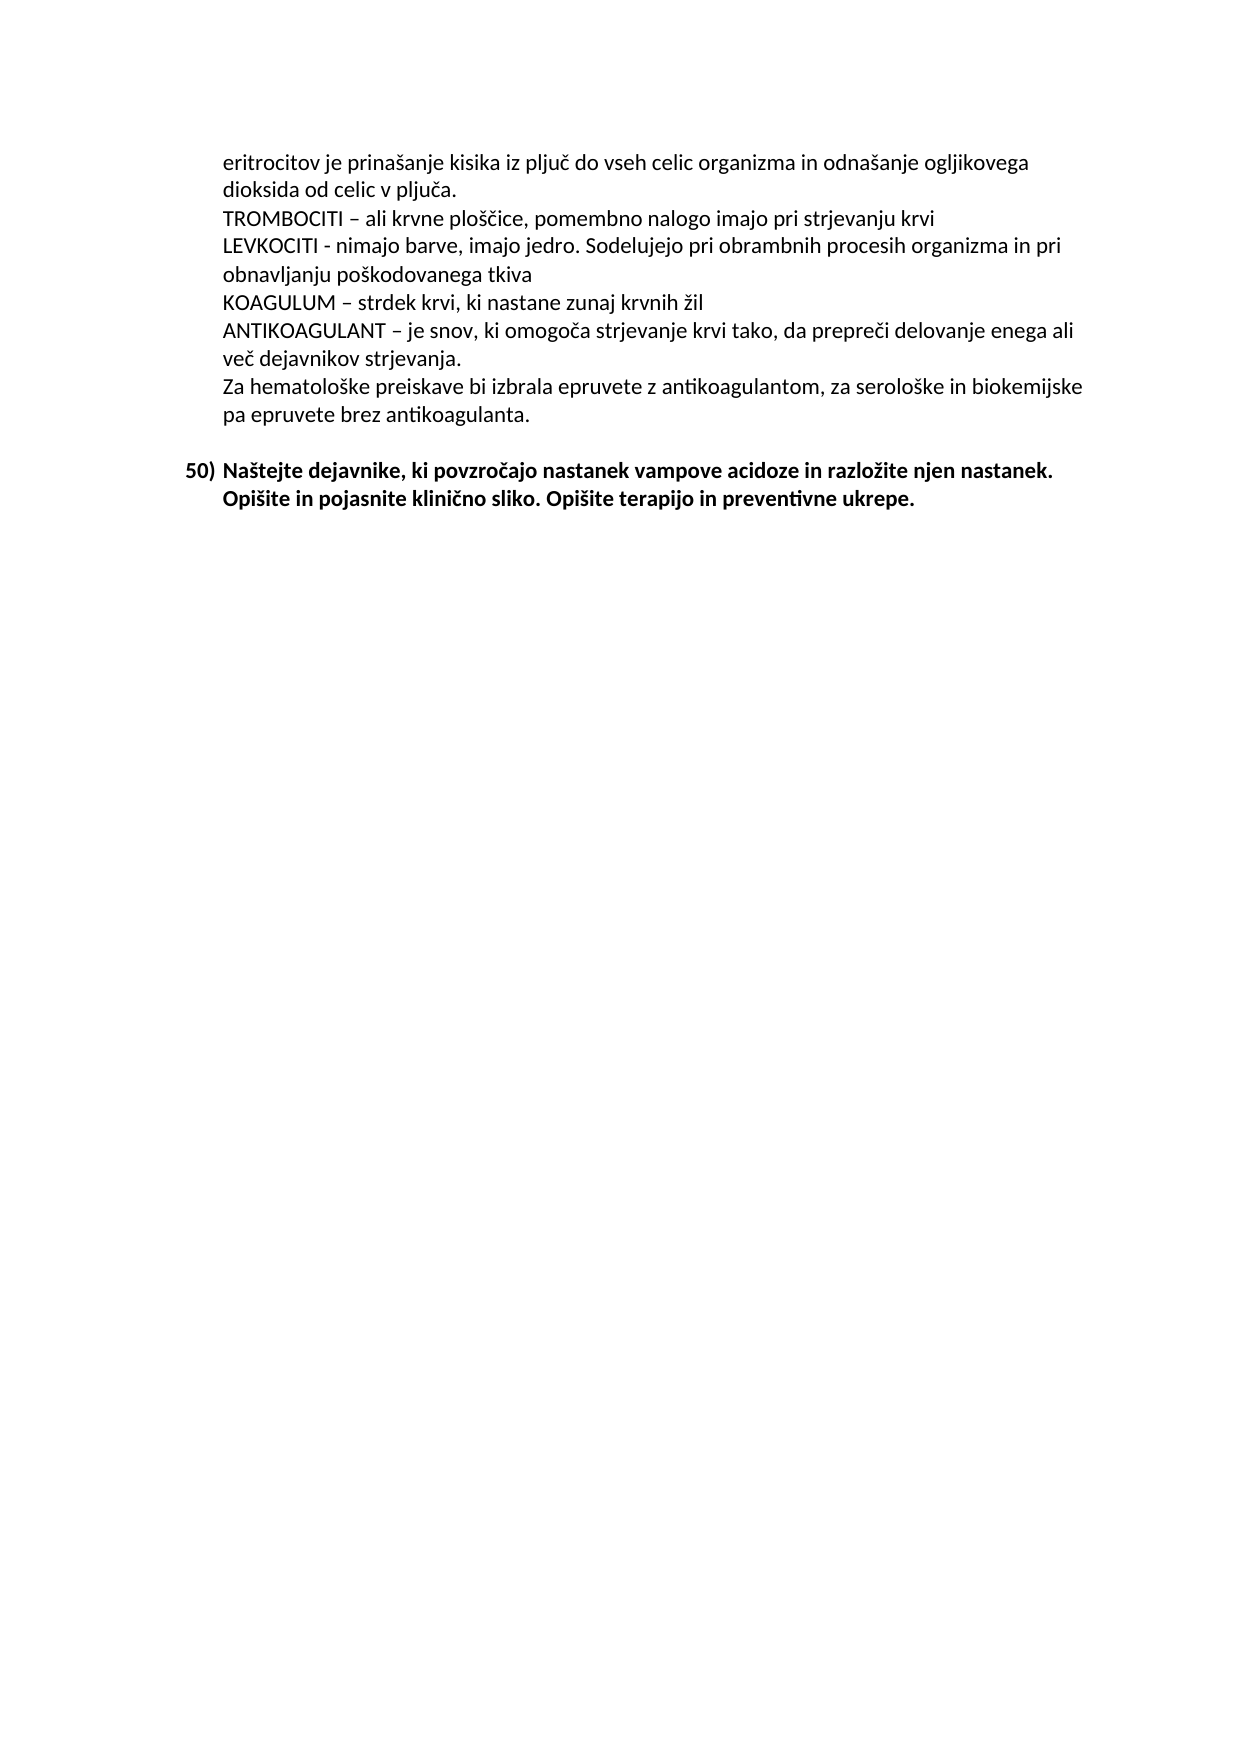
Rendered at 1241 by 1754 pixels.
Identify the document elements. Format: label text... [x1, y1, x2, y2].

text KOAGULUM – strdek krvi, ki nastane zunaj krvnih žil [223, 288, 1093, 316]
text ANTIKOAGULANT – je snov, ki omogoča strjevanje krvi tako, da prepreči delovanje enega ali več dejavnikov strjevanja. [223, 316, 1093, 372]
list Naštejte dejavnike, ki povzročajo nastanek vampove acidoze in razložite njen nastanek. Opišite in pojasnite klinično sliko. Opišite terapijo in preventivne ukrepe. [185, 456, 1093, 512]
text TROMBOCITI – ali krvne ploščice, pomembno nalogo imajo pri strjevanju krvi [223, 204, 1093, 232]
text Za hematološke preiskave bi izbrala epruvete z antikoagulantom, za serološke in biokemijske pa epruvete brez antikoagulanta. [223, 372, 1093, 428]
text LEVKOCITI - nimajo barve, imajo jedro. Sodelujejo pri obrambnih procesih organizma in pri obnavljanju poškodovanega tkiva [223, 232, 1093, 288]
text eritrocitov je prinašanje kisika iz pljuč do vseh celic organizma in odnašanje ogljikovega dioksida od celic v pljuča. [223, 148, 1093, 204]
